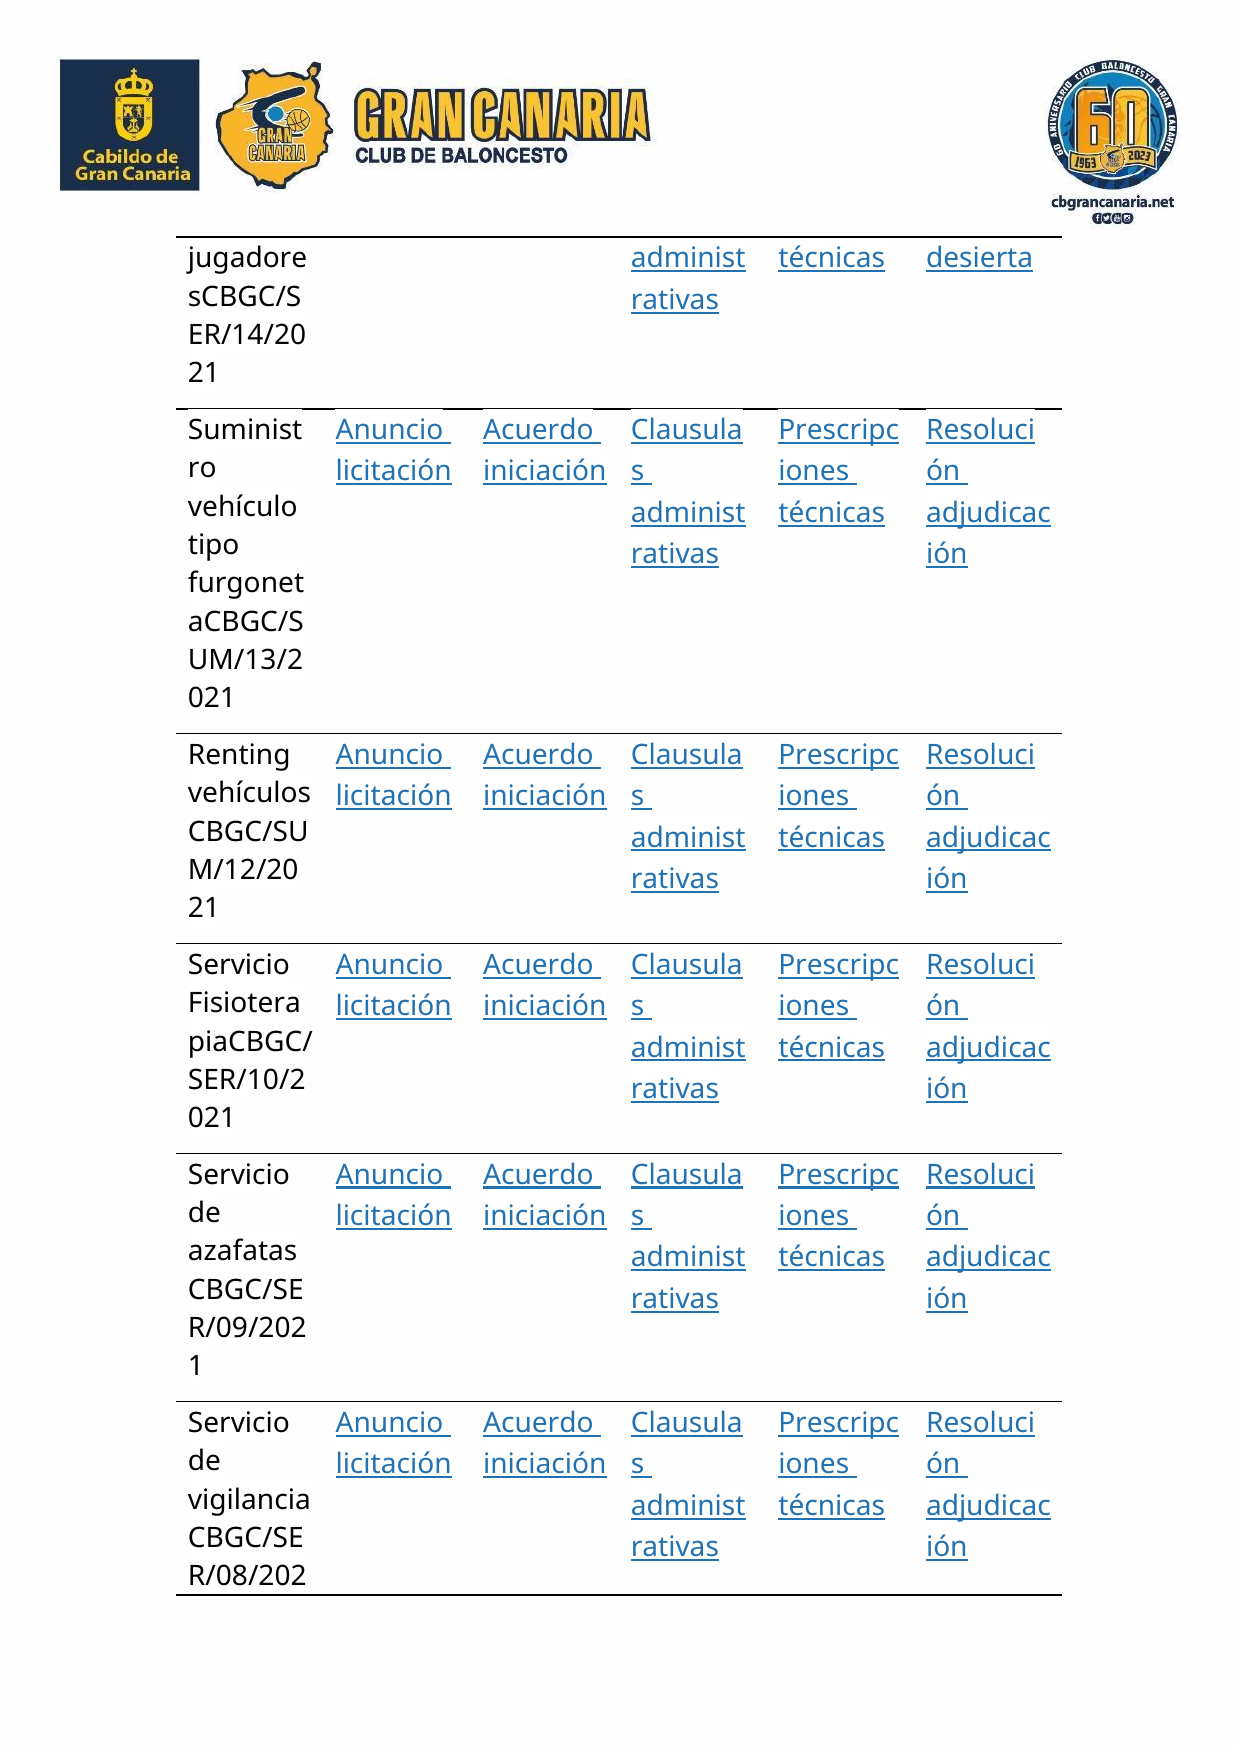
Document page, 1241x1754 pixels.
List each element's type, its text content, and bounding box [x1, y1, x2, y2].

table_cell Clausulas administrativas [619, 1402, 767, 1594]
table_cell desierta [915, 238, 1062, 408]
table_cell Prescripciones técnicas [767, 1154, 914, 1401]
table_cell Acuerdo iniciación [472, 944, 619, 1152]
table_cell administrativas [619, 238, 767, 408]
table_cell Servicio de vigilanciaCBGC/SER/08/202 [176, 1402, 324, 1594]
table_cell Acuerdo iniciación [472, 410, 619, 733]
table_cell Resolución adjudicación [915, 734, 1062, 943]
table_cell Acuerdo iniciación [472, 1402, 619, 1594]
table_cell Anuncio licitación [324, 1402, 472, 1594]
table_cell Prescripciones técnicas [767, 410, 914, 733]
table_cell Servicio FisioterapiaCBGC/SER/10/2021 [176, 944, 324, 1152]
table_cell Resolución adjudicación [915, 1154, 1062, 1401]
table_cell Clausulas administrativas [619, 944, 767, 1152]
table_cell Prescripciones técnicas [767, 1402, 914, 1594]
table_cell [324, 238, 472, 408]
table_cell Resolución adjudicación [915, 410, 1062, 733]
picture [2, 2, 1237, 1749]
table_cell Renting vehículosCBGC/SUM/12/2021 [176, 734, 324, 943]
table_cell jugadoresCBGC/SER/14/2021 [176, 238, 324, 408]
table_cell Anuncio licitación [324, 1154, 472, 1401]
table_cell Prescripciones técnicas [767, 944, 914, 1152]
table_cell Prescripciones técnicas [767, 734, 914, 943]
table_cell Servicio de azafatasCBGC/SER/09/2021 [176, 1154, 324, 1401]
table_cell Resolución adjudicación [915, 1402, 1062, 1594]
table_cell Acuerdo iniciación [472, 1154, 619, 1401]
table_cell Anuncio licitación [324, 734, 472, 943]
table_cell [472, 238, 619, 408]
table_cell técnicas [767, 238, 914, 408]
table_cell Suministro vehículo tipo furgonetaCBGC/SUM/13/2021 [176, 410, 324, 733]
table_cell Resolución adjudicación [915, 944, 1062, 1152]
table_cell Anuncio licitación [324, 410, 472, 733]
table_cell Clausulas administrativas [619, 1154, 767, 1401]
table_cell Acuerdo iniciación [472, 734, 619, 943]
table_cell Clausulas administrativas [619, 410, 767, 733]
table_cell Anuncio licitación [324, 944, 472, 1152]
table_cell Clausulas administrativas [619, 734, 767, 943]
